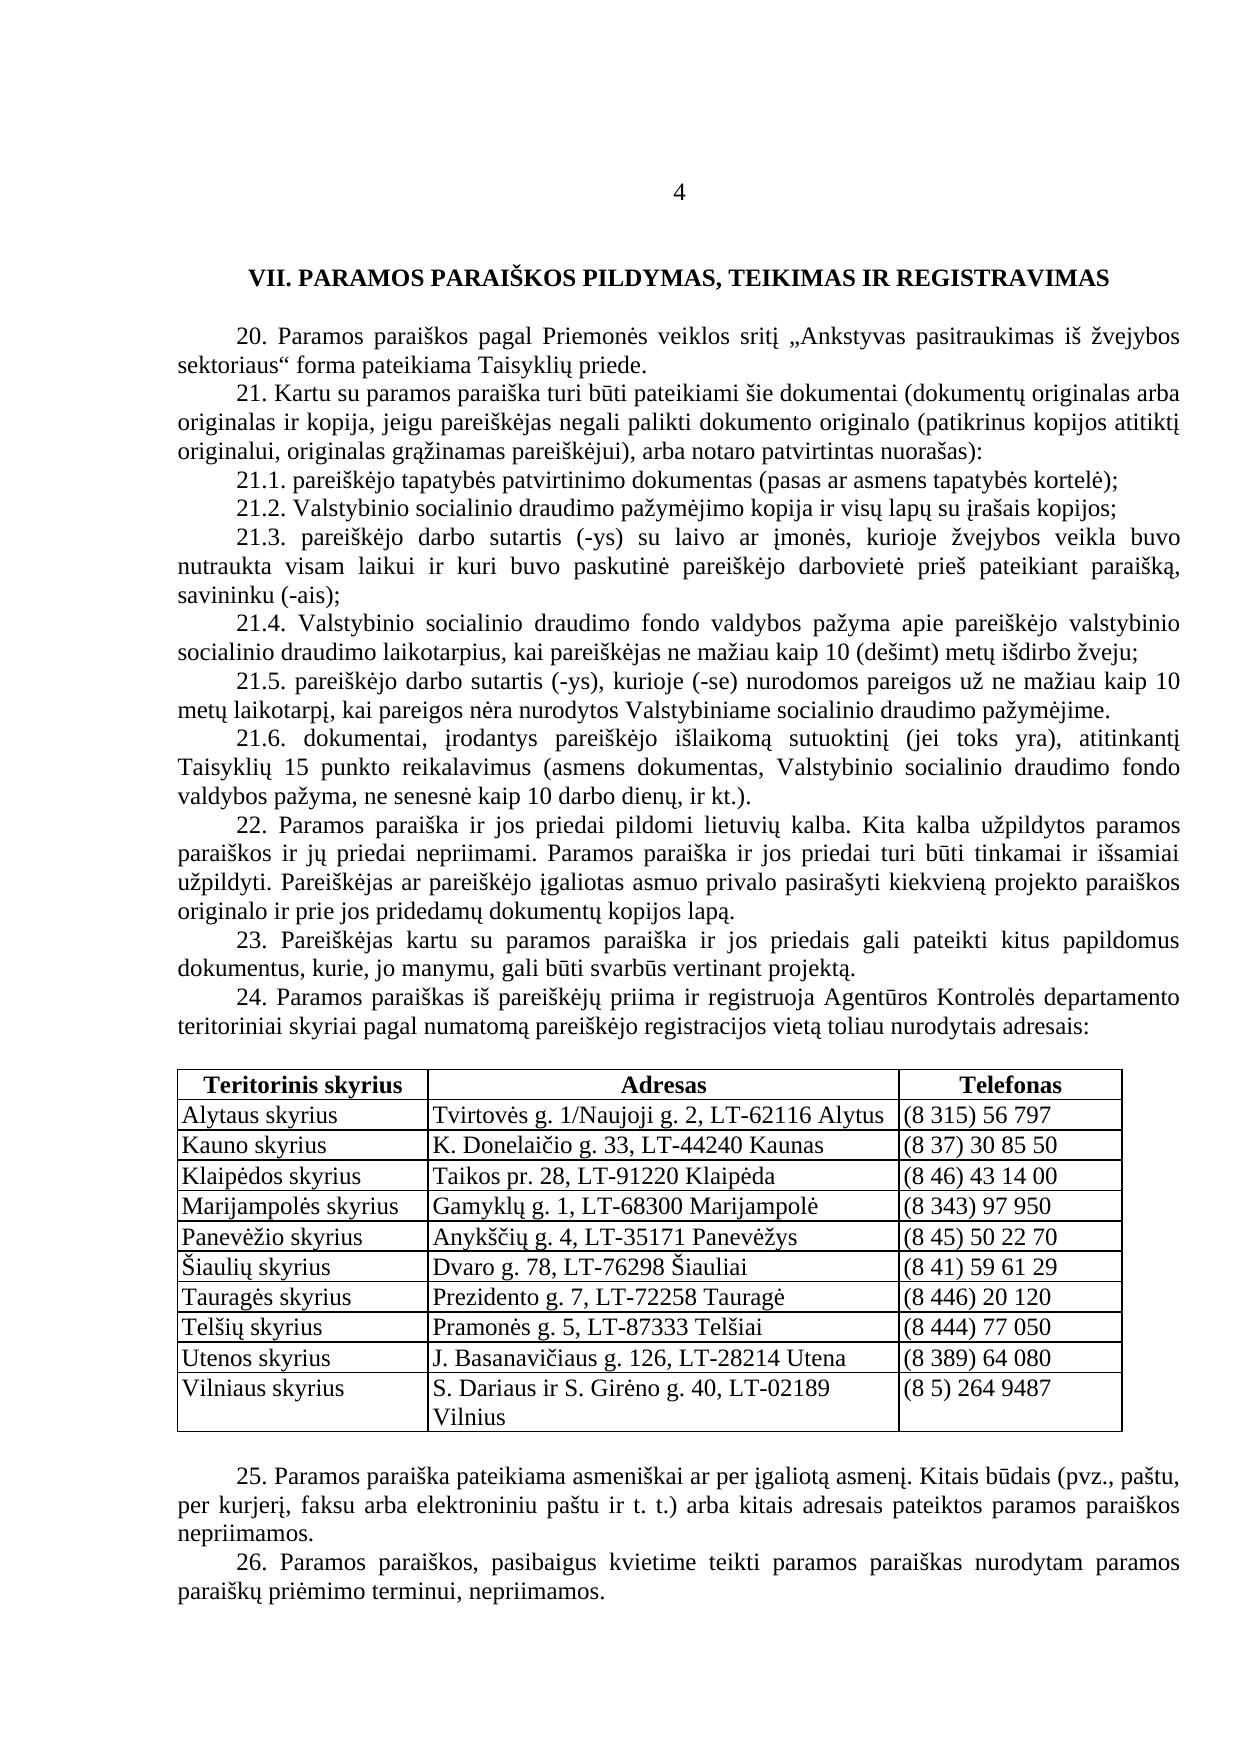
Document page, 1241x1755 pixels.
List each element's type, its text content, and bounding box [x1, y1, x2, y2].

table_cell Taikos pr. 28, LT-91220 Klaipėda [429, 1161, 898, 1190]
text 21.6. dokumentai, įrodantys pareiškėjo išlaikomą sutuoktinį (jei toks yra), atitinkantį Taisyklių 15 punkto reikalavimus (asmens dokumentas, Valstybinio socialinio draudimo fondo valdybos pažyma, ne senesnė kaip 10 darbo dienų, ir kt.). [177, 723, 1181, 810]
table_cell J. Basanavičiaus g. 126, LT-28214 Utena [429, 1343, 898, 1372]
table_cell Klaipėdos skyrius [178, 1161, 427, 1190]
table_cell (8 444) 77 050 [900, 1313, 1121, 1341]
table_header Telefonas [900, 1070, 1121, 1099]
table_cell Utenos skyrius [178, 1343, 427, 1372]
table_cell (8 343) 97 950 [900, 1191, 1121, 1220]
table_cell (8 46) 43 14 00 [900, 1161, 1121, 1190]
table_cell S. Dariaus ir S. Girėno g. 40, LT-02189 Vilnius [429, 1373, 898, 1431]
table_cell (8 45) 50 22 70 [900, 1222, 1121, 1250]
table_cell Alytaus skyrius [178, 1100, 427, 1129]
text 21.3. pareiškėjo darbo sutartis (-ys) su laivo ar įmonės, kurioje žvejybos veikla buvo nutraukta visam laikui ir kuri buvo paskutinė pareiškėjo darbovietė prieš pateikiant paraišką, savininku (-ais); [177, 522, 1181, 608]
table_cell (8 5) 264 9487 [900, 1373, 1121, 1431]
text 21.1. pareiškėjo tapatybės patvirtinimo dokumentas (pasas ar asmens tapatybės kortelė); [177, 465, 1181, 493]
text 20. Paramos paraiškos pagal Priemonės veiklos sritį „Ankstyvas pasitraukimas iš žvejybos sektoriaus“ forma pateikiama Taisyklių priede. [177, 321, 1181, 378]
table_cell K. Donelaičio g. 33, LT-44240 Kaunas [429, 1131, 898, 1159]
table_cell Kauno skyrius [178, 1131, 427, 1159]
table_cell (8 41) 59 61 29 [900, 1252, 1121, 1281]
text 26. Paramos paraiškos, pasibaigus kvietime teikti paramos paraiškas nurodytam paramos paraiškų priėmimo terminui, nepriimamos. [177, 1547, 1181, 1605]
text 23. Pareiškėjas kartu su paramos paraiška ir jos priedais gali pateikti kitus papildomus dokumentus, kurie, jo manymu, gali būti svarbūs vertinant projektą. [177, 925, 1181, 982]
table_cell Prezidento g. 7, LT-72258 Tauragė [429, 1282, 898, 1311]
table_cell (8 446) 20 120 [900, 1282, 1121, 1311]
table_cell Gamyklų g. 1, LT-68300 Marijampolė [429, 1191, 898, 1220]
text 24. Paramos paraiškas iš pareiškėjų priima ir registruoja Agentūros Kontrolės departamento teritoriniai skyriai pagal numatomą pareiškėjo registracijos vietą toliau nurodytais adresais: [177, 982, 1181, 1040]
text 21.4. Valstybinio socialinio draudimo fondo valdybos pažyma apie pareiškėjo valstybinio socialinio draudimo laikotarpius, kai pareiškėjas ne mažiau kaip 10 (dešimt) metų išdirbo žveju; [177, 608, 1181, 666]
text 21.2. Valstybinio socialinio draudimo pažymėjimo kopija ir visų lapų su įrašais kopijos; [177, 493, 1181, 522]
table_cell Dvaro g. 78, LT-76298 Šiauliai [429, 1252, 898, 1281]
table_cell Vilniaus skyrius [178, 1373, 427, 1431]
table_header Teritorinis skyrius [178, 1070, 427, 1099]
table_cell (8 389) 64 080 [900, 1343, 1121, 1372]
text 25. Paramos paraiška pateikiama asmeniškai ar per įgaliotą asmenį. Kitais būdais (pvz., paštu, per kurjerį, faksu arba elektroniniu paštu ir t. t.) arba kitais adresais pateiktos paramos paraiškos nepriimamos. [177, 1461, 1181, 1547]
table_cell Tvirtovės g. 1/Naujoji g. 2, LT-62116 Alytus [429, 1100, 898, 1129]
table_header Adresas [429, 1070, 898, 1099]
table_cell Šiaulių skyrius [178, 1252, 427, 1281]
text VII. PARAMOS PARAIŠKOS PILDYMAS, TEIKIMAS IR REGISTRAVIMAS [177, 263, 1181, 292]
table_cell Pramonės g. 5, LT-87333 Telšiai [429, 1313, 898, 1341]
table_cell (8 37) 30 85 50 [900, 1131, 1121, 1159]
text 21.5. pareiškėjo darbo sutartis (-ys), kurioje (-se) nurodomos pareigos už ne mažiau kaip 10 metų laikotarpį, kai pareigos nėra nurodytos Valstybiniame socialinio draudimo pažymėjime. [177, 666, 1181, 723]
text 21. Kartu su paramos paraiška turi būti pateikiami šie dokumentai (dokumentų originalas arba originalas ir kopija, jeigu pareiškėjas negali palikti dokumento originalo (patikrinus kopijos atitiktį originalui, originalas grąžinamas pareiškėjui), arba notaro patvirtintas nuorašas): [177, 378, 1181, 465]
table_cell Telšių skyrius [178, 1313, 427, 1341]
text 22. Paramos paraiška ir jos priedai pildomi lietuvių kalba. Kita kalba užpildytos paramos paraiškos ir jų priedai nepriimami. Paramos paraiška ir jos priedai turi būti tinkamai ir išsamiai užpildyti. Pareiškėjas ar pareiškėjo įgaliotas asmuo privalo pasirašyti kiekvieną projekto paraiškos originalo ir prie jos pridedamų dokumentų kopijos lapą. [177, 810, 1181, 925]
table_cell Marijampolės skyrius [178, 1191, 427, 1220]
table_cell Anykščių g. 4, LT-35171 Panevėžys [429, 1222, 898, 1250]
table_cell Tauragės skyrius [178, 1282, 427, 1311]
table_cell (8 315) 56 797 [900, 1100, 1121, 1129]
table_cell Panevėžio skyrius [178, 1222, 427, 1250]
